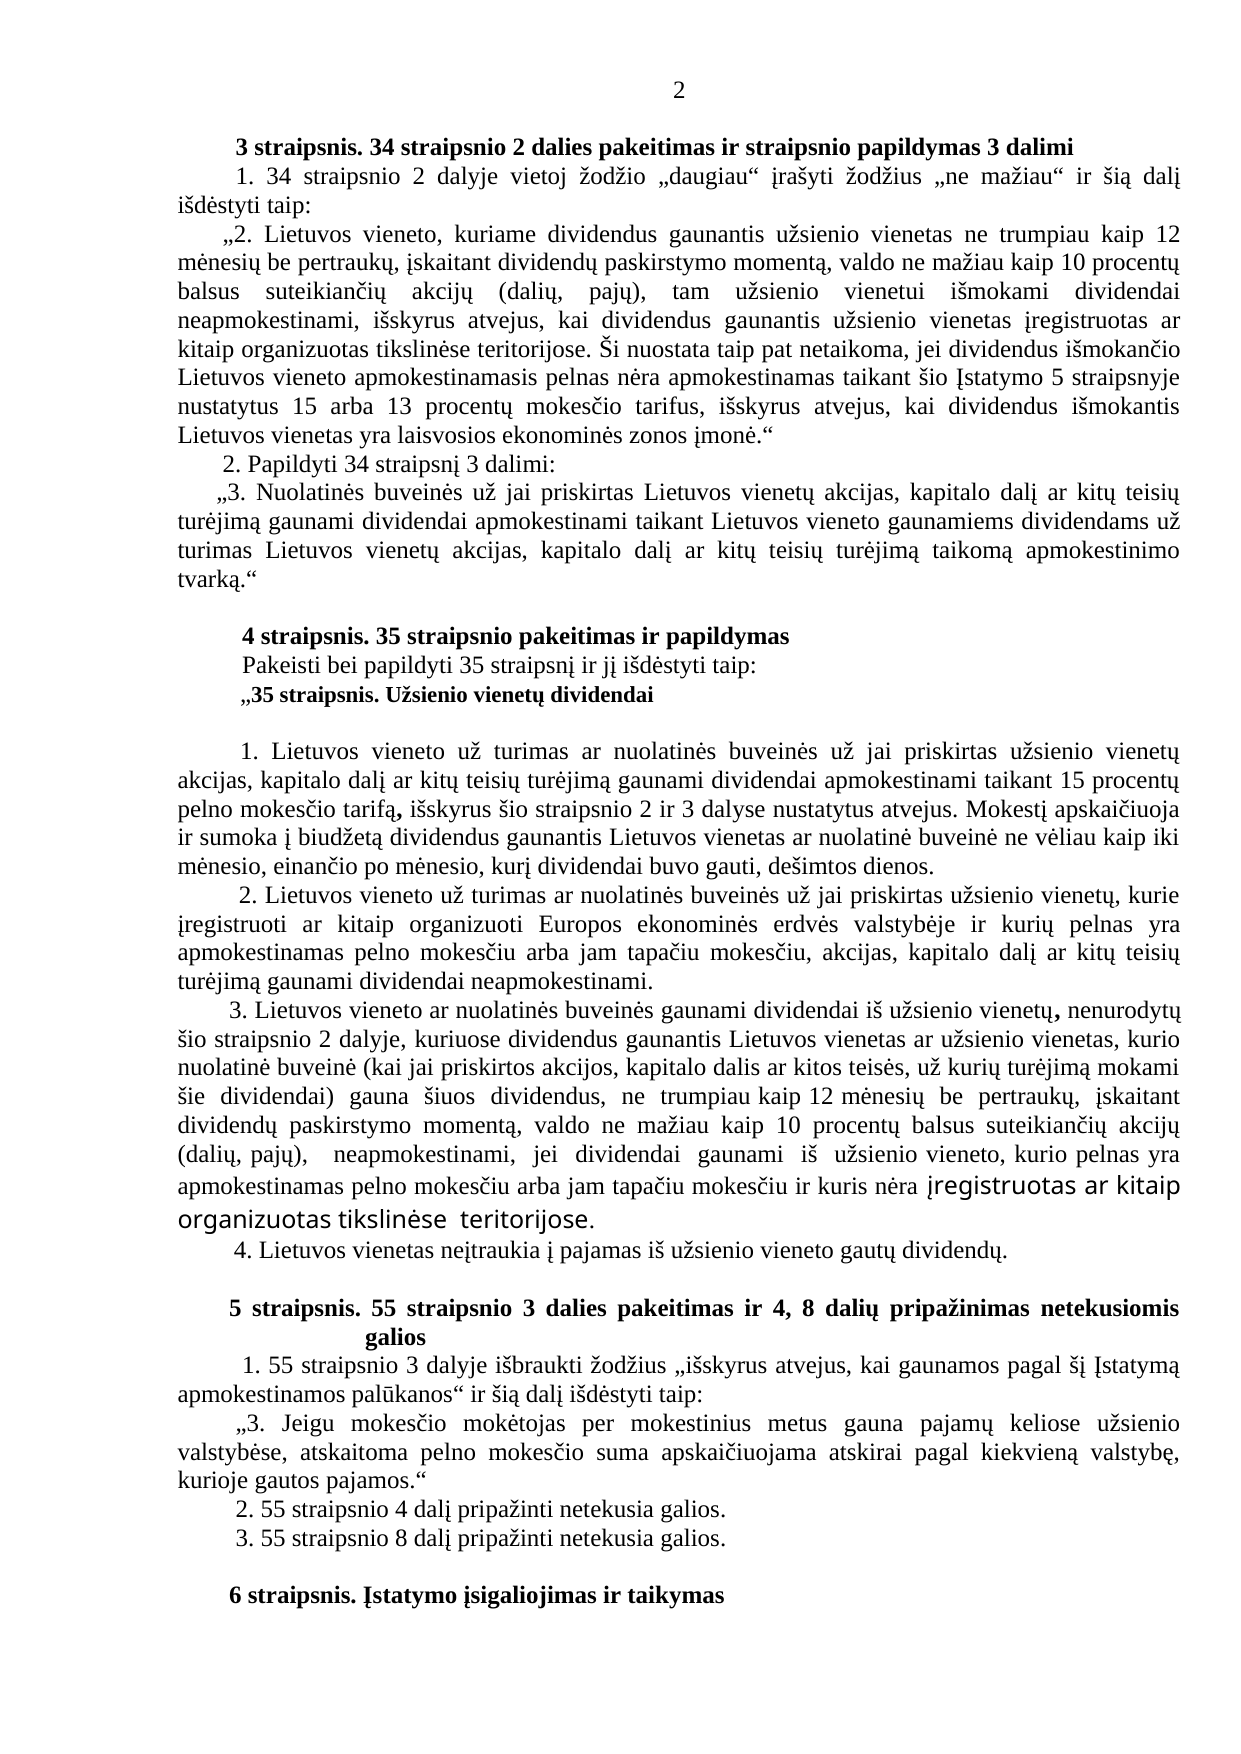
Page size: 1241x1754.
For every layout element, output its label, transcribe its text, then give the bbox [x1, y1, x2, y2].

text 2. Lietuvos vieneto už turimas ar nuolatinės buveinės už jai priskirtas užsienio vienetų, kurie įregistruoti ar kitaip organizuoti Europos ekonominės erdvės valstybėje ir kurių pelnas yra apmokestinamas pelno mokesčiu arba jam tapačiu mokesčiu, akcijas, kapitalo dalį ar kitų teisių turėjimą gaunami dividendai neapmokestinami. [177, 880, 1181, 995]
text 1. Lietuvos vieneto už turimas ar nuolatinės buveinės už jai priskirtas užsienio vienetų akcijas, kapitalo dalį ar kitų teisių turėjimą gaunami dividendai apmokestinami taikant 15 procentų pelno mokesčio tarifą, išskyrus šio straipsnio 2 ir 3 dalyse nustatytus atvejus. Mokestį apskaičiuoja ir sumoka į biudžetą dividendus gaunantis Lietuvos vienetas ar nuolatinė buveinė ne vėliau kaip iki mėnesio, einančio po mėnesio, kurį dividendai buvo gauti, dešimtos dienos. [177, 736, 1181, 880]
text 5 straipsnis. 55 straipsnio 3 dalies pakeitimas ir 4, 8 dalių pripažinimas netekusiomis galios [229, 1293, 1181, 1351]
text 3 straipsnis. 34 straipsnio 2 dalies pakeitimas ir straipsnio papildymas 3 dalimi [177, 132, 1181, 161]
text 1. 55 straipsnio 3 dalyje išbraukti žodžius „išskyrus atvejus, kai gaunamos pagal šį Įstatymą apmokestinamos palūkanos“ ir šią dalį išdėstyti taip: [177, 1351, 1181, 1408]
text 1. 34 straipsnio 2 dalyje vietoj žodžio „daugiau“ įrašyti žodžius „ne mažiau“ ir šią dalį išdėstyti taip: [177, 161, 1181, 219]
text 3. Lietuvos vieneto ar nuolatinės buveinės gaunami dividendai iš užsienio vienetų, nenurodytų šio straipsnio 2 dalyje, kuriuose dividendus gaunantis Lietuvos vienetas ar užsienio vienetas, kurio nuolatinė buveinė (kai jai priskirtos akcijos, kapitalo dalis ar kitos teisės, už kurių turėjimą mokami šie dividendai) gauna šiuos dividendus, ne trumpiau kaip 12 mėnesių be pertraukų, įskaitant dividendų paskirstymo momentą, valdo ne mažiau kaip 10 procentų balsus suteikiančių akcijų (dalių, pajų), neapmokestinami, jei dividendai gaunami iš užsienio vieneto, kurio pelnas yra apmokestinamas pelno mokesčiu arba jam tapačiu mokesčiu ir kuris nėra įregistruotas ar kitaip organizuotas tikslinėse teritorijose. [177, 995, 1181, 1236]
text „35 straipsnis. Užsienio vienetų dividendai [177, 679, 1181, 707]
text „2. Lietuvos vieneto, kuriame dividendus gaunantis užsienio vienetas ne trumpiau kaip 12 mėnesių be pertraukų, įskaitant dividendų paskirstymo momentą, valdo ne mažiau kaip 10 procentų balsus suteikiančių akcijų (dalių, pajų), tam užsienio vienetui išmokami dividendai neapmokestinami, išskyrus atvejus, kai dividendus gaunantis užsienio vienetas įregistruotas ar kitaip organizuotas tikslinėse teritorijose. Ši nuostata taip pat netaikoma, jei dividendus išmokančio Lietuvos vieneto apmokestinamasis pelnas nėra apmokestinamas taikant šio Įstatymo 5 straipsnyje nustatytus 15 arba 13 procentų mokesčio tarifus, išskyrus atvejus, kai dividendus išmokantis Lietuvos vienetas yra laisvosios ekonominės zonos įmonė.“ [177, 219, 1181, 449]
text „3. Jeigu mokesčio mokėtojas per mokestinius metus gauna pajamų keliose užsienio valstybėse, atskaitoma pelno mokesčio suma apskaičiuojama atskirai pagal kiekvieną valstybę, kurioje gautos pajamos.“ [177, 1408, 1181, 1494]
text 2. 55 straipsnio 4 dalį pripažinti netekusia galios. [177, 1494, 1181, 1523]
text 6 straipsnis. Įstatymo įsigaliojimas ir taikymas [177, 1581, 1181, 1609]
text 2. Papildyti 34 straipsnį 3 dalimi: [177, 449, 1181, 477]
text 3. 55 straipsnio 8 dalį pripažinti netekusia galios. [177, 1523, 1181, 1552]
text 4 straipsnis. 35 straipsnio pakeitimas ir papildymas [177, 621, 1181, 650]
text 4. Lietuvos vienetas neįtraukia į pajamas iš užsienio vieneto gautų dividendų. [177, 1236, 1181, 1264]
text Pakeisti bei papildyti 35 straipsnį ir jį išdėstyti taip: [177, 650, 1181, 679]
text „3. Nuolatinės buveinės už jai priskirtas Lietuvos vienetų akcijas, kapitalo dalį ar kitų teisių turėjimą gaunami dividendai apmokestinami taikant Lietuvos vieneto gaunamiems dividendams už turimas Lietuvos vienetų akcijas, kapitalo dalį ar kitų teisių turėjimą taikomą apmokestinimo tvarką.“ [177, 477, 1181, 592]
